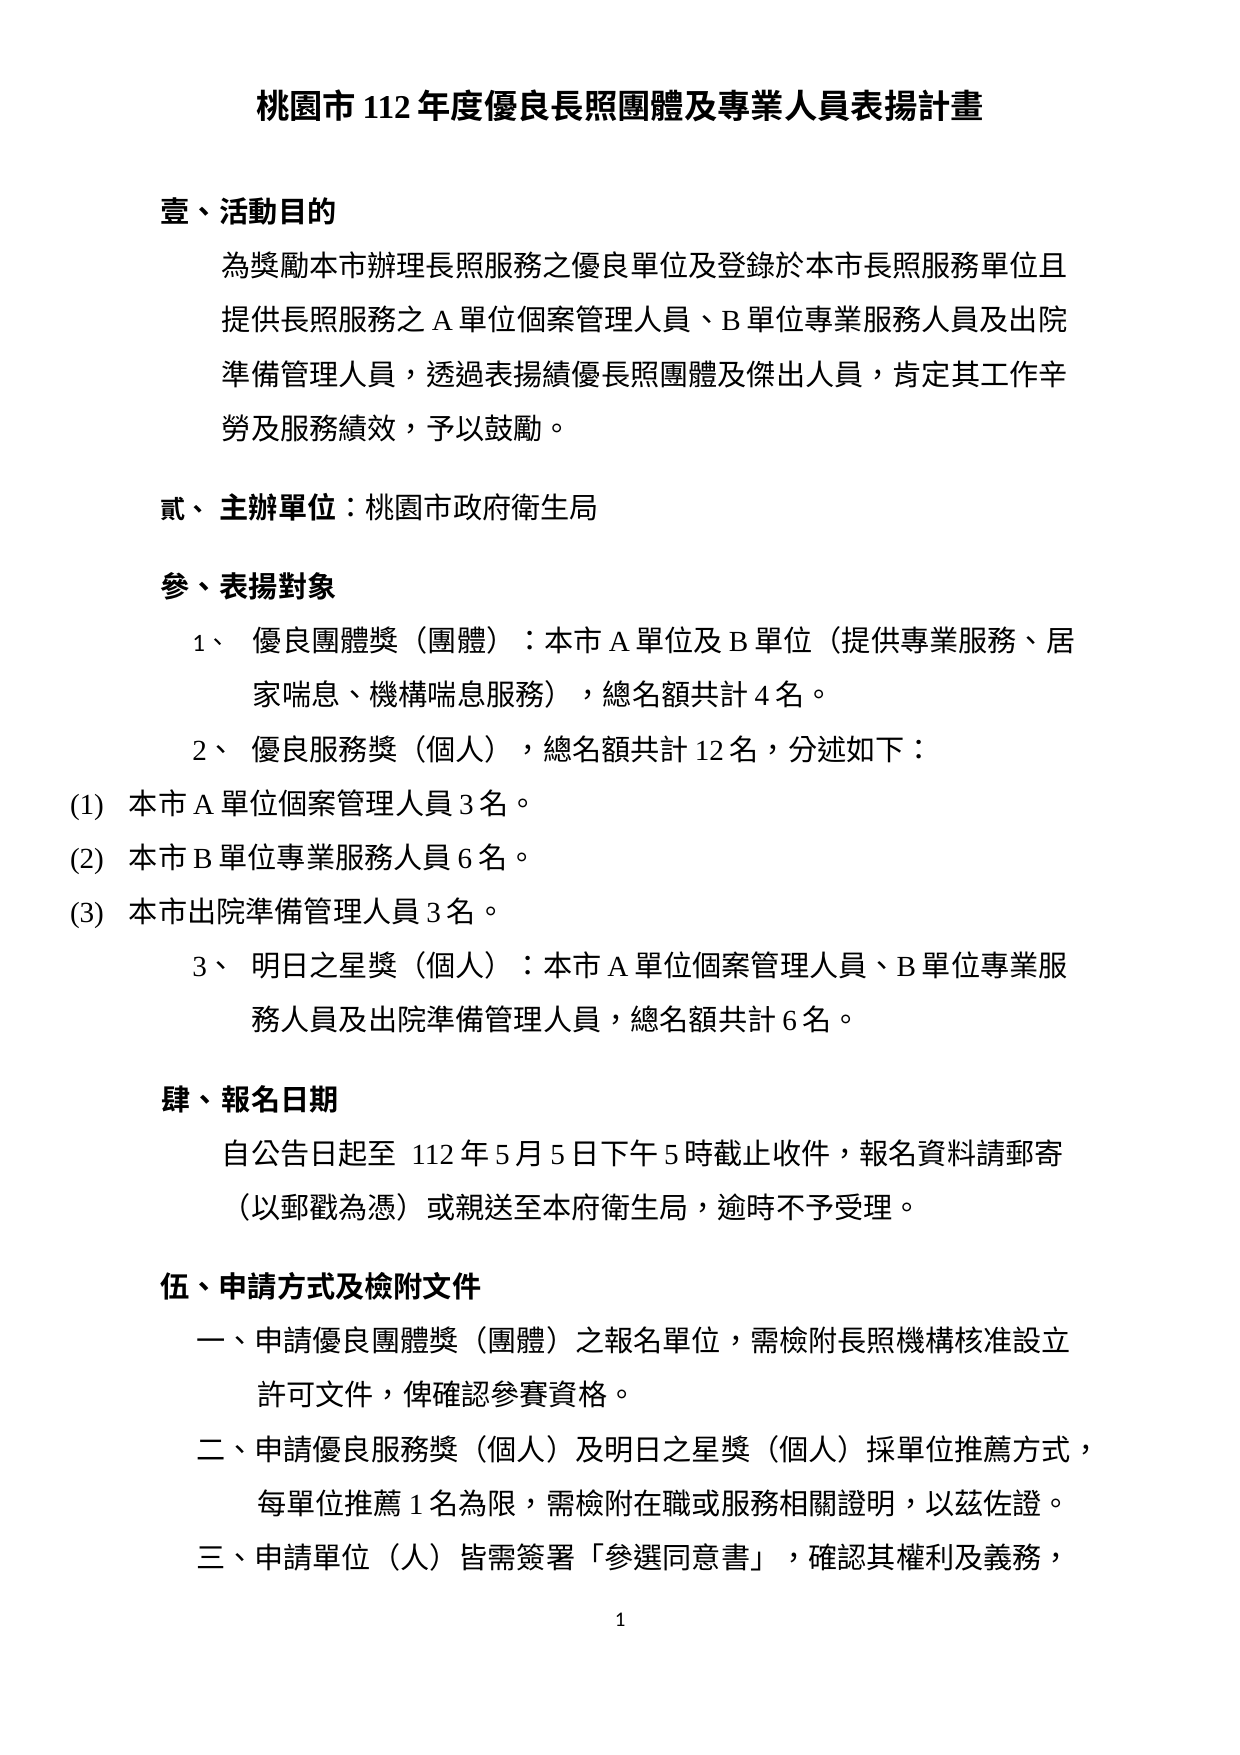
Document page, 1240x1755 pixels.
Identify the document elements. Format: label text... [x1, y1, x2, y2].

list 本市B單位專業服務人員6名。 [70, 825, 1092, 879]
text 一、申請優良團體獎（團體）之報名單位，需檢附長照機構核准設立許可文件，俾確認參賽資格。 [196, 1308, 1092, 1417]
list 活動目的 [160, 179, 1092, 233]
list 主辦單位：桃園市政府衛生局 [160, 475, 1092, 529]
list 優良服務獎（個人），總名額共計12名，分述如下： [192, 717, 1092, 771]
list 優良團體獎（團體）：本市A單位及B單位（提供專業服務、居家喘息、機構喘息服務），總名額共計4名。 [192, 608, 1092, 717]
list 本市出院準備管理人員3名。 [70, 879, 1092, 933]
list 表揚對象 [160, 554, 1092, 608]
text 三、申請單位（人）皆需簽署「參選同意書」，確認其權利及義務， [196, 1525, 1092, 1579]
text 為獎勵本市辦理長照服務之優良單位及登錄於本市長照服務單位且提供長照服務之A單位個案管理人員、B單位專業服務人員及出院準備管理人員，透過表揚績優長照團體及傑出人員，肯定其工作辛勞及服務績效，予以鼓勵。 [221, 233, 1092, 450]
text 桃園市112年度優良長照團體及專業人員表揚計畫 [148, 75, 1092, 129]
text 自公告日起至 112年5月5日下午5時截止收件，報名資料請郵寄（以郵戳為憑）或親送至本府衛生局，逾時不予受理。 [222, 1121, 1092, 1229]
text 二、申請優良服務獎（個人）及明日之星獎（個人）採單位推薦方式，每單位推薦1名為限，需檢附在職或服務相關證明，以茲佐證。 [196, 1417, 1092, 1525]
list 報名日期 [161, 1067, 1092, 1121]
list 本市A單位個案管理人員3名。 [70, 771, 1092, 825]
text 伍、申請方式及檢附文件 [160, 1254, 1092, 1308]
list 明日之星獎（個人）：本市A單位個案管理人員、B單位專業服務人員及出院準備管理人員，總名額共計6名。 [192, 933, 1092, 1042]
